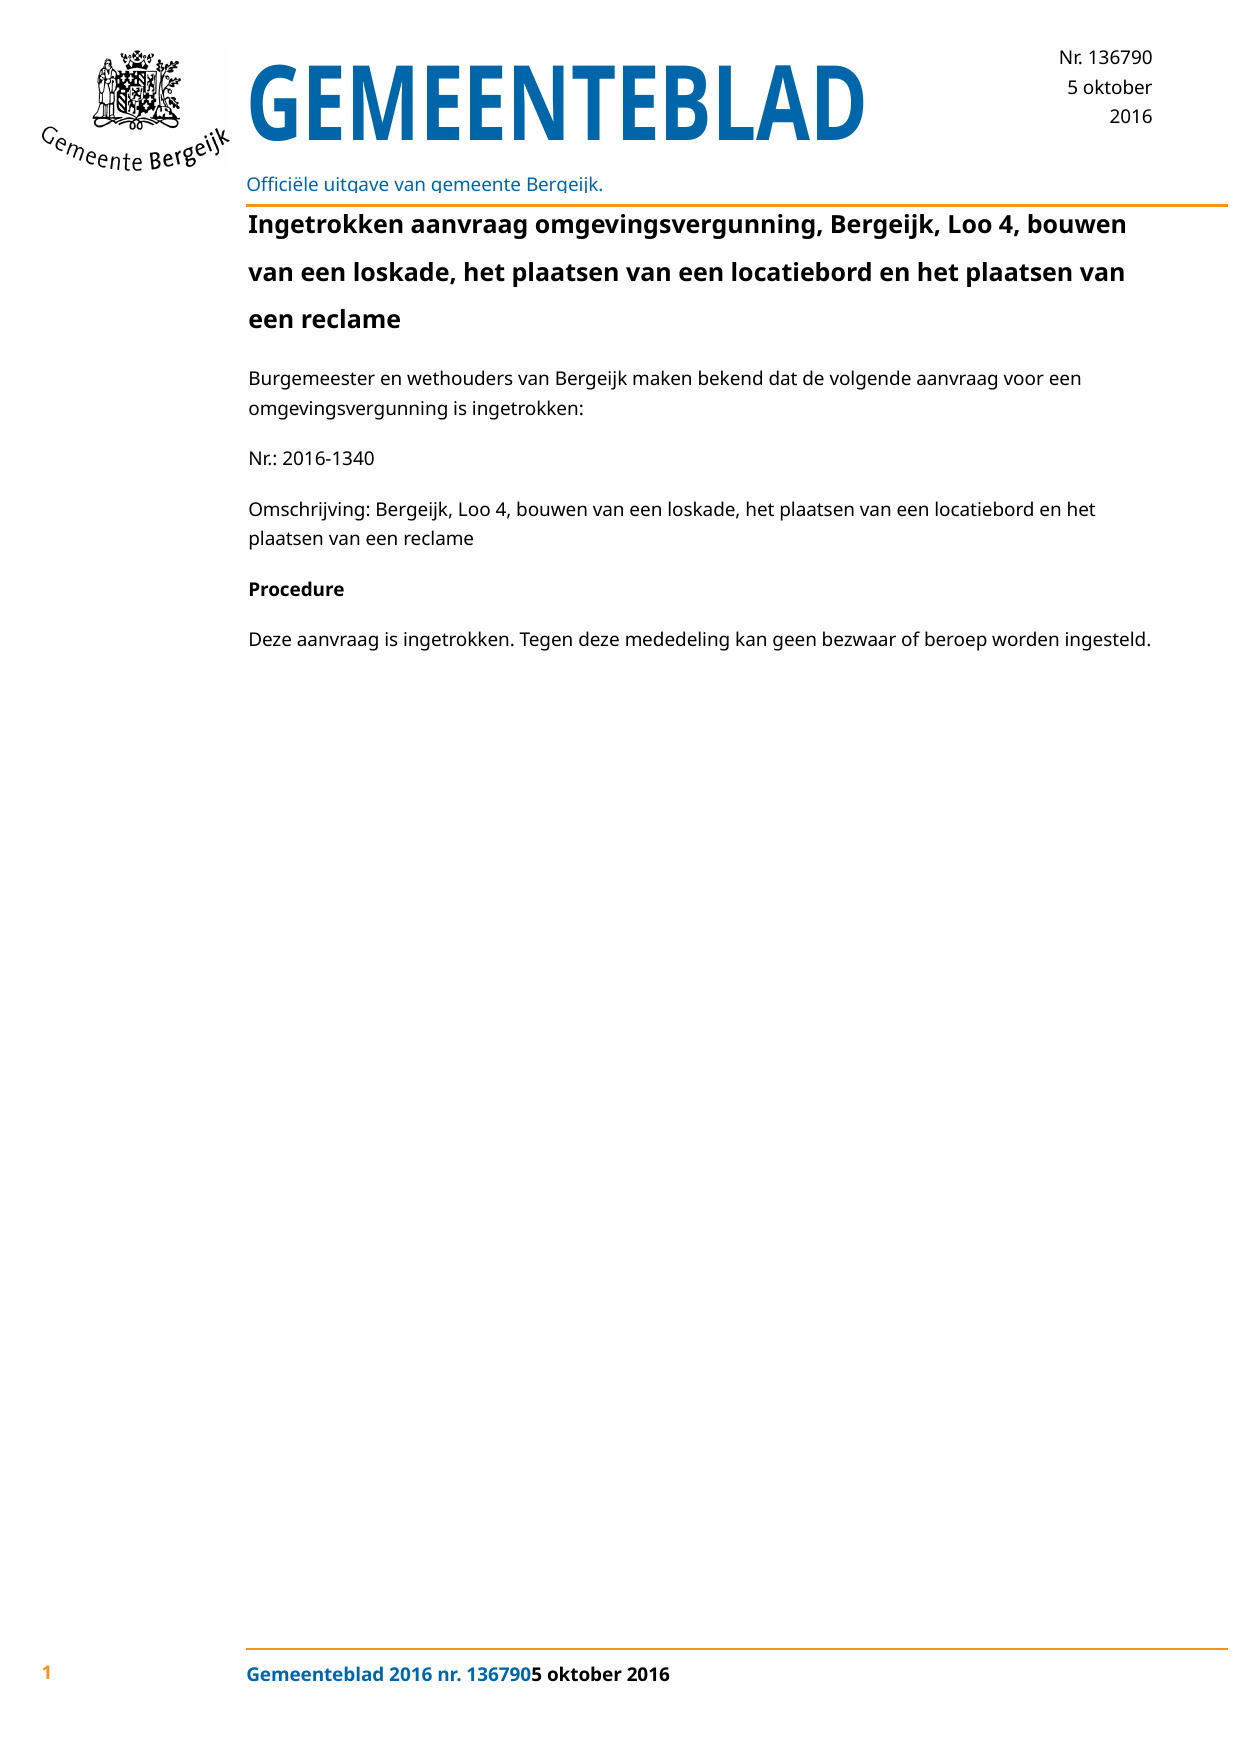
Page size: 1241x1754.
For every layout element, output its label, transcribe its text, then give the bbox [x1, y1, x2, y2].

text Procedure [248, 576, 1152, 602]
text Nr.: 2016-1340 [248, 446, 1152, 471]
text Burgemeester en wethouders van Bergeijk maken bekend dat de volgende aanvraag voor een omgevingsvergunning is ingetrokken: [248, 366, 1152, 421]
text Ingetrokken aanvraag omgevingsvergunning, Bergeijk, Loo 4, bouwen van een loskade, het plaatsen van een locatiebord en het plaatsen van een reclame [248, 207, 1152, 336]
text Deze aanvraag is ingetrokken. Tegen deze mededeling kan geen bezwaar of beroep worden ingesteld. [248, 626, 1152, 652]
picture [41, 47, 231, 172]
text Omschrijving: Bergeijk, Loo 4, bouwen van een loskade, het plaatsen van een locatiebord en het plaatsen van een reclame [248, 496, 1152, 551]
